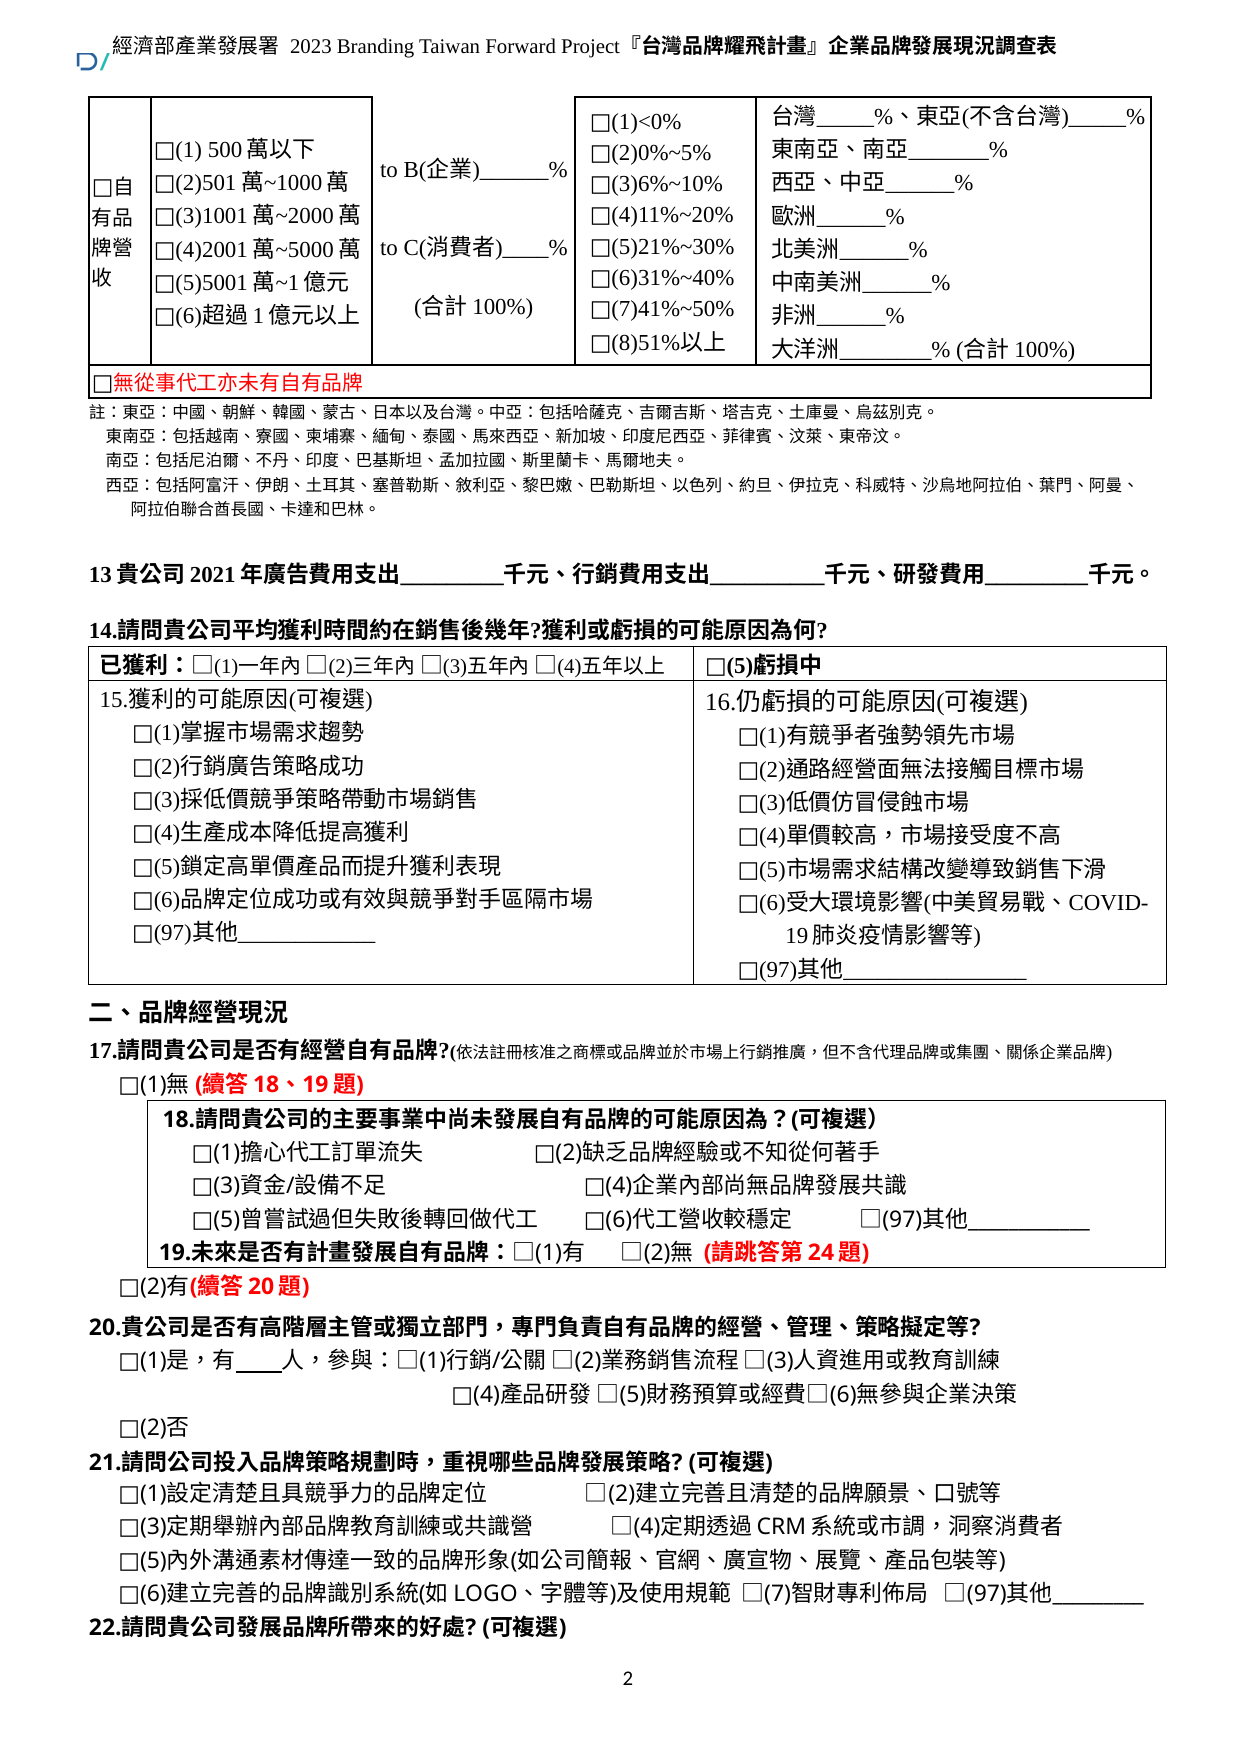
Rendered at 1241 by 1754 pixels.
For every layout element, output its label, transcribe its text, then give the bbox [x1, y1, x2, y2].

text 南亞：包括尼泊爾、不丹、印度、巴基斯坦、孟加拉國、斯里蘭卡、馬爾地夫。 [89, 447, 1166, 472]
table_cell □(1) 500萬以下 □(2)501萬~1000萬 □(3)1001萬~2000萬 □(4)2001萬~5000萬 □(5)5001萬~1億元 □(6)超過1億元以上 [152, 98, 371, 364]
text □(4)產品研發 □(5)財務預算或經費□(6)無參與企業決策 [451, 1376, 1166, 1409]
text 14.請問貴公司平均獲利時間約在銷售後幾年?獲利或虧損的可能原因為何? [89, 612, 1166, 646]
text □(3)定期舉辦內部品牌教育訓練或共識營 □(4)定期透過CRM系統或市調，洞察消費者 [118, 1508, 1166, 1542]
text 13貴公司2021年廣告費用支出_________千元、行銷費用支出__________千元、研發費用_________千元。 [89, 531, 1166, 594]
text 西亞：包括阿富汗、伊朗、土耳其、塞普勒斯、敘利亞、黎巴嫩、巴勒斯坦、以色列、約旦、伊拉克、科威特、沙烏地阿拉伯、葉門、阿曼、 [89, 472, 1166, 496]
text 20.貴公司是否有高階層主管或獨立部門，專門負責自有品牌的經營、管理、策略擬定等? [89, 1309, 1166, 1342]
table_cell □(1)<0% □(2)0%~5% □(3)6%~10% □(4)11%~20% □(5)21%~30% □(6)31%~40% □(7)41%~50% □(8)51%以上 [576, 98, 755, 364]
text 註：東亞：中國、朝鮮、韓國、蒙古、日本以及台灣。中亞：包括哈薩克、吉爾吉斯、塔吉克、土庫曼、烏茲別克。 [89, 399, 1166, 423]
table_header 已獲利：□(1)一年內 □(2)三年內 □(3)五年內 □(4)五年以上 [89, 647, 693, 680]
table_cell to B(企業)______% [373, 96, 574, 184]
table_cell □無從事代工亦未有自有品牌 [90, 366, 575, 397]
table_cell 台灣_____%、東亞(不含台灣)_____%東南亞、南亞_______% 西亞、中亞______% 歐洲______% 北美洲______% 中南美洲______% 非洲______% 大洋洲________% (合計100%) [757, 98, 1150, 364]
text □(2)有(續答20題) [118, 1268, 1166, 1302]
text 二、品牌經營現況 [89, 992, 1166, 1029]
table_cell to C(消費者)____% (合計100%) [373, 184, 574, 364]
text □(1)無 (續答18、19題) [118, 1066, 1166, 1099]
text □(1)設定清楚且具競爭力的品牌定位 □(2)建立完善且清楚的品牌願景、口號等 [118, 1475, 1166, 1508]
text □(6)建立完善的品牌識別系統(如LOGO、字體等)及使用規範 □(7)智財專利佈局 □(97)其他_________ [118, 1575, 1166, 1608]
table_cell 16.仍虧損的可能原因(可複選) □(1)有競爭者強勢領先市場 □(2)通路經營面無法接觸目標市場 □(3)低價仿冒侵蝕市場 □(4)單價較高，市場接受度不高 □(5)市場需求結構改變導致銷售下滑 □(6)受大環境影響(中美貿易戰、COVID-19肺炎疫情影響等) □(97)其他________________ [694, 681, 1166, 984]
text 22.請問貴公司發展品牌所帶來的好處? (可複選) [89, 1616, 1166, 1641]
text 21.請問公司投入品牌策略規劃時，重視哪些品牌發展策略? (可複選) [89, 1450, 1166, 1475]
text □(1)是，有 人，參與：□(1)行銷/公關 □(2)業務銷售流程 □(3)人資進用或教育訓練 [118, 1342, 1166, 1376]
text 東南亞：包括越南、寮國、柬埔寨、緬甸、泰國、馬來西亞、新加坡、印度尼西亞、菲律賓、汶萊、東帝汶。 [89, 423, 1166, 447]
table_cell [575, 366, 756, 397]
table_cell [756, 366, 1150, 397]
table_cell □自有品牌營收 [90, 98, 150, 364]
text 阿拉伯聯合酋長國、卡達和巴林。 [89, 496, 1166, 520]
text 17.請問貴公司是否有經營自有品牌?(依法註冊核准之商標或品牌並於市場上行銷推廣，但不含代理品牌或集團、關係企業品牌) [89, 1029, 1181, 1066]
table_header □(5)虧損中 [694, 647, 1166, 680]
table_header 18.請問貴公司的主要事業中尚未發展自有品牌的可能原因為？(可複選） □(1)擔心代工訂單流失 □(2)缺乏品牌經驗或不知從何著手 □(3)資金/設備不足 □(4)企業內部尚無品牌發展共識 □(5)曾嘗試過但失敗後轉回做代工 □(6)代工營收較穩定 □(97)其他____________ 19.未來是否有計畫發展自有品牌：□(1)有 □(2)無 (請跳答第24題) [148, 1101, 1165, 1267]
table_cell 15.獲利的可能原因(可複選) □(1)掌握市場需求趨勢 □(2)行銷廣告策略成功 □(3)採低價競爭策略帶動市場銷售 □(4)生產成本降低提高獲利 □(5)鎖定高單價產品而提升獲利表現 □(6)品牌定位成功或有效與競爭對手區隔市場 □(97)其他____________ [89, 681, 693, 984]
text □(5)內外溝通素材傳達一致的品牌形象(如公司簡報、官網、廣宣物、展覽、產品包裝等) [118, 1542, 1166, 1575]
text □(2)否 [118, 1409, 1166, 1442]
